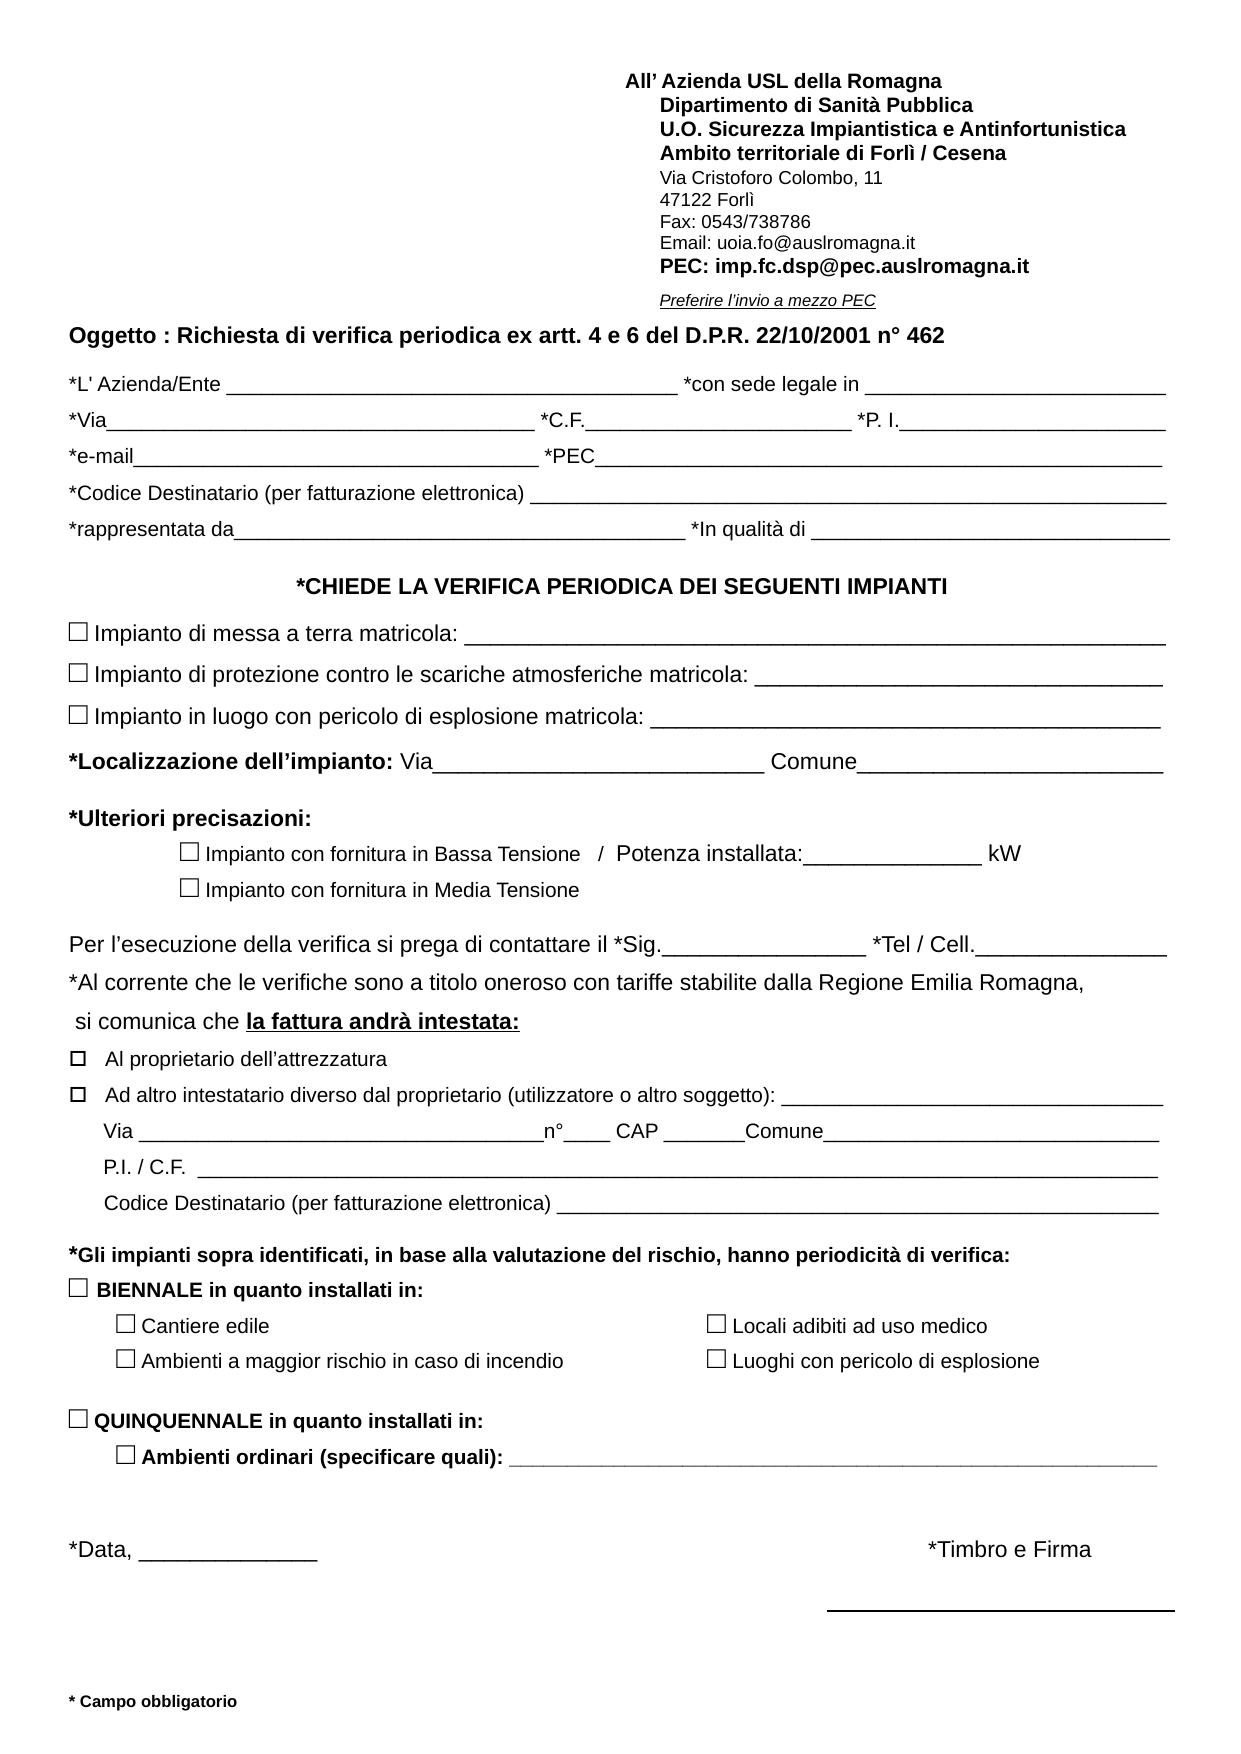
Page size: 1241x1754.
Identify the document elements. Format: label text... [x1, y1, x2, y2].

text Fax: 0543/738786 [69, 211, 1175, 232]
text *Gli impianti sopra identificati, in base alla valutazione del rischio, hanno periodicità di verifica: [69, 1241, 1175, 1268]
text *rappresentata da_______________________________________ *In qualità di _______________________________ [69, 517, 1175, 541]
text P.I. / C.F. ___________________________________________________________________________________ [69, 1155, 1175, 1179]
text Email: uoia.fo@auslromagna.it [69, 232, 1175, 254]
text *e-mail___________________________________ *PEC_________________________________________________ [69, 444, 1175, 468]
text *L' Azienda/Ente _______________________________________ *con sede legale in __________________________ [69, 371, 1175, 395]
text PEC: imp.fc.dsp@pec.auslromagna.it [69, 254, 1175, 278]
text *Via_____________________________________ *C.F._______________________ *P. I._______________________ [69, 408, 1175, 432]
text All’ Azienda USL della Romagna [500, 68, 1175, 92]
text *Ulteriori precisazioni: [69, 805, 1175, 832]
text Per l’esecuzione della verifica si prega di contattare il *Sig.________________ *Tel / Cell._______________ [69, 931, 1175, 957]
text Via ___________________________________n°____ CAP _______Comune_____________________________ [69, 1119, 1175, 1143]
text □ Impianto in luogo con pericolo di esplosione matricola: ________________________________________ [69, 695, 1175, 731]
text Codice Destinatario (per fatturazione elettronica) ____________________________________________________ [69, 1191, 1175, 1215]
text Oggetto : Richiesta di verifica periodica ex artt. 4 e 6 del D.P.R. 22/10/2001 n° 462 [69, 322, 1175, 348]
text *Al corrente che le verifiche sono a titolo oneroso con tariffe stabilite dalla Regione Emilia Romagna, [69, 969, 1175, 996]
text 47122 Forlì [69, 189, 1175, 211]
text □ Impianto di protezione contro le scariche atmosferiche matricola: ________________________________ [69, 653, 1175, 689]
text *Data, ______________ *Timbro e Firma [69, 1536, 1175, 1562]
text □ BIENNALE in quanto installati in: [69, 1268, 1175, 1304]
text □ Impianto di messa a terra matricola: _______________________________________________________ [69, 612, 1175, 648]
text  Al proprietario dell’attrezzatura [69, 1047, 1175, 1071]
text Dipartimento di Sanità Pubblica [69, 93, 1175, 117]
text si comunica che la fattura andrà intestata: [69, 1008, 1175, 1034]
text □ Ambienti a maggior rischio in caso di incendio □ Luoghi con pericolo di esplosione [116, 1339, 1175, 1376]
text U.O. Sicurezza Impiantistica e Antinfortunistica [69, 117, 1175, 141]
text Via Cristoforo Colombo, 11 [69, 165, 1175, 189]
text □ Cantiere edile □ Locali adibiti ad uso medico [116, 1304, 1175, 1339]
text □ QUINQUENNALE in quanto installati in: [69, 1399, 1175, 1435]
text *Localizzazione dell’impianto: Via__________________________ Comune________________________ [69, 748, 1175, 774]
text Ambito territoriale di Forlì / Cesena [69, 141, 1175, 165]
text □ Impianto con fornitura in Bassa Tensione / Potenza installata:______________ kW [180, 832, 1175, 868]
text □ Ambienti ordinari (specificare quali): ________________________________________________________ [116, 1435, 1175, 1471]
text  Ad altro intestatario diverso dal proprietario (utilizzatore o altro soggetto): _________________________________ [69, 1083, 1175, 1107]
text □ Impianto con fornitura in Media Tensione [180, 868, 1175, 904]
text Preferire l’invio a mezzo PEC [500, 287, 1175, 311]
text *Codice Destinatario (per fatturazione elettronica) _______________________________________________________ [69, 481, 1175, 505]
text *CHIEDE LA VERIFICA PERIODICA DEI SEGUENTI IMPIANTI [69, 573, 1175, 599]
